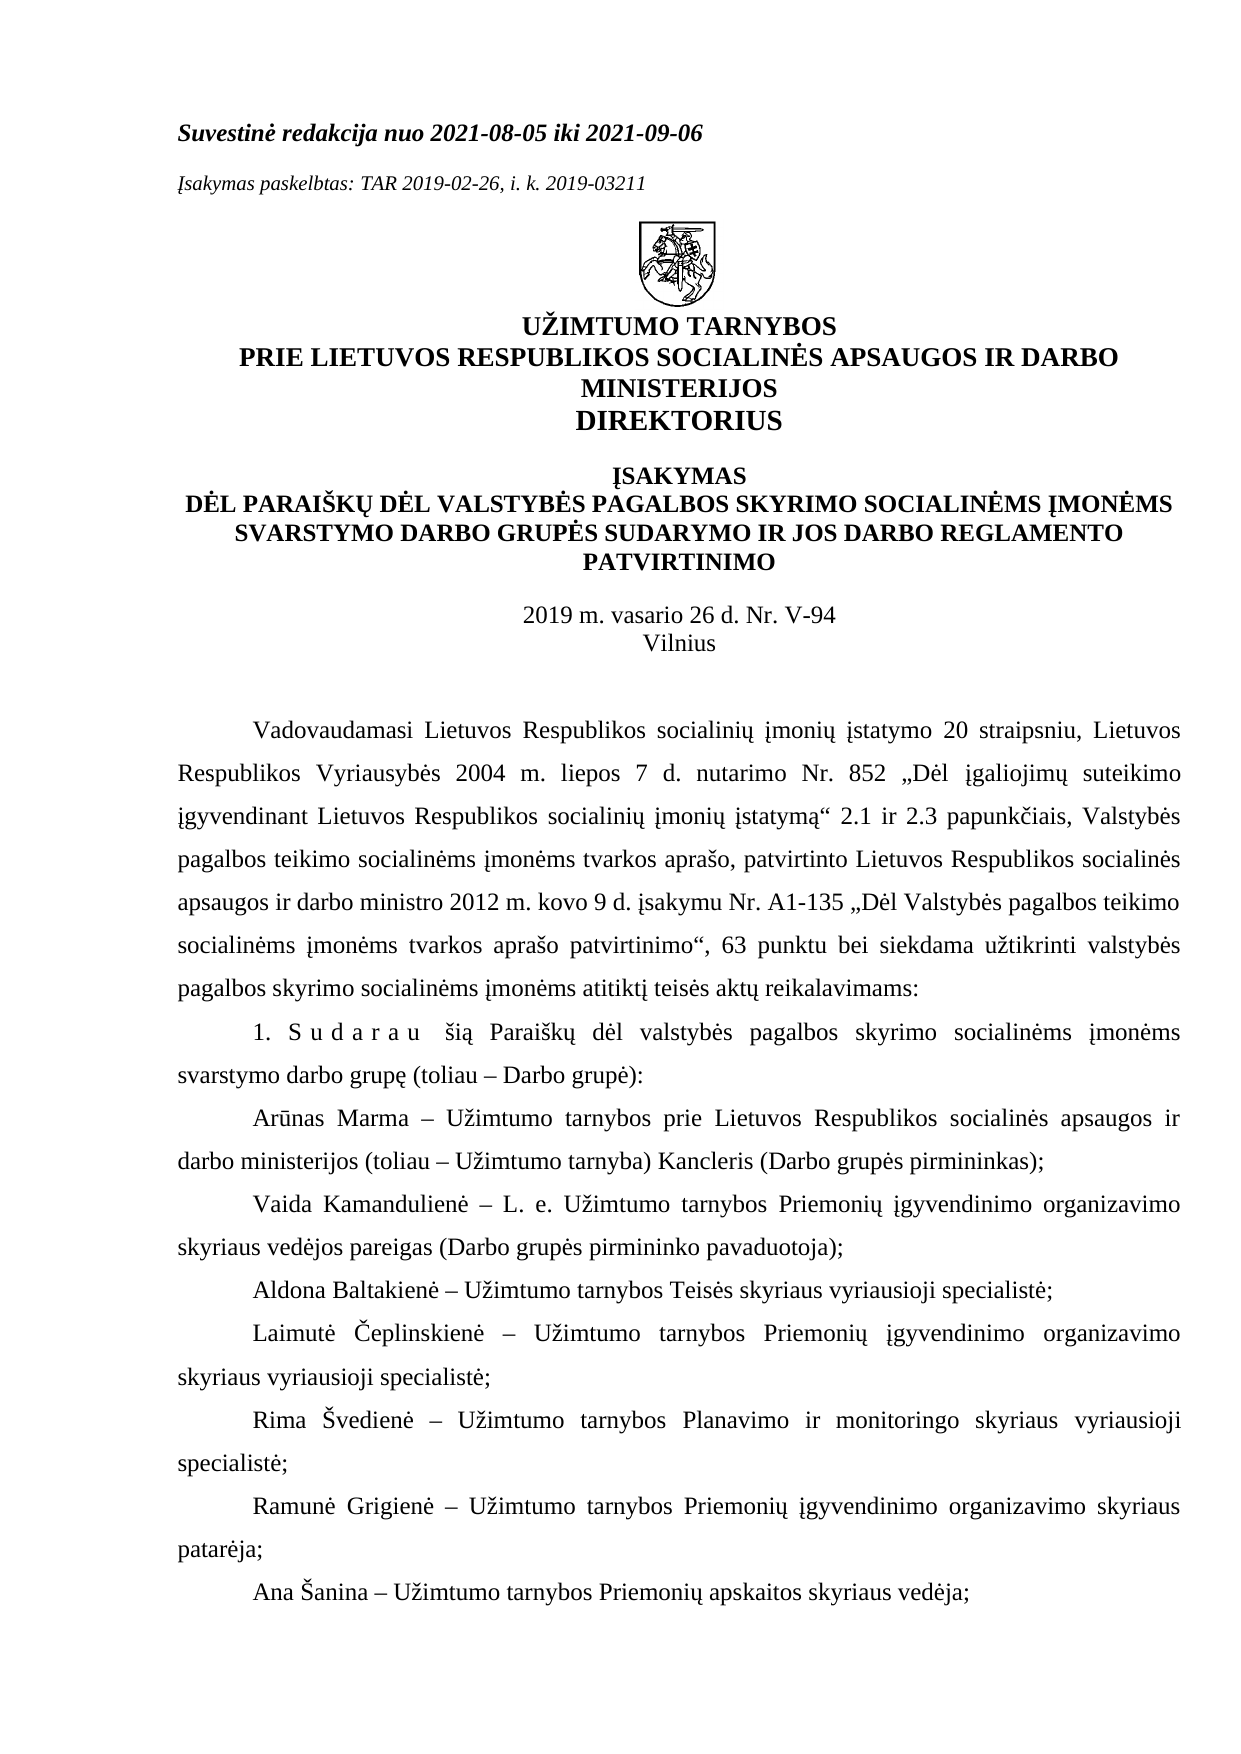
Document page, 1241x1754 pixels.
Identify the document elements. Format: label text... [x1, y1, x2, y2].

text Ana Šanina – Užimtumo tarnybos Priemonių apskaitos skyriaus vedėja; [177, 1577, 1181, 1606]
text ĮSAKYMAS [177, 461, 1181, 489]
text Ramunė Grigienė – Užimtumo tarnybos Priemonių įgyvendinimo organizavimo skyriaus patarėja; [177, 1491, 1181, 1563]
text Vaida Kamandulienė – L. e. Užimtumo tarnybos Priemonių įgyvendinimo organizavimo skyriaus vedėjos pareigas (Darbo grupės pirmininko pavaduotoja); [177, 1189, 1181, 1261]
text Įsakymas paskelbtas: TAR 2019-02-26, i. k. 2019-03211 [177, 171, 1181, 195]
text Suvestinė redakcija nuo 2021-08-05 iki 2021-09-06 [177, 118, 1181, 147]
text Laimutė Čeplinskienė – Užimtumo tarnybos Priemonių įgyvendinimo organizavimo skyriaus vyriausioji specialistė; [177, 1318, 1181, 1390]
text Vilnius [177, 628, 1181, 657]
text Vadovaudamasi Lietuvos Respublikos socialinių įmonių įstatymo 20 straipsniu, Lietuvos Respublikos Vyriausybės 2004 m. liepos 7 d. nutarimo Nr. 852 „Dėl įgaliojimų suteikimo įgyvendinant Lietuvos Respublikos socialinių įmonių įstatymą“ 2.1 ir 2.3 papunkčiais, Valstybės pagalbos teikimo socialinėms įmonėms tvarkos aprašo, patvirtinto Lietuvos Respublikos socialinės apsaugos ir darbo ministro 2012 m. kovo 9 d. įsakymu Nr. A1-135 „Dėl Valstybės pagalbos teikimo socialinėms įmonėms tvarkos aprašo patvirtinimo“, 63 punktu bei siekdama užtikrinti valstybės pagalbos skyrimo socialinėms įmonėms atitiktį teisės aktų reikalavimams: [177, 715, 1181, 1002]
text 2019 m. vasario 26 d. Nr. V-94 [177, 600, 1181, 628]
text UŽIMTUMO TARNYBOS prie LIETUVOS RESPUBLIKOS socialinės apsaugos ir darbo ministerijos DIREKTORIUS [177, 310, 1181, 437]
text dėl PARAIŠKŲ DĖL VALSTYBĖS PAGALBOS SKYRIMO SOCIALINĖMS ĮMONĖMS SVARSTYMO DARBO GRUPĖS SUDARYMO IR JOS DARBO REGLAMENTO PATVIRTINIMO [177, 489, 1181, 576]
text 1. Sudarau šią Paraiškų dėl valstybės pagalbos skyrimo socialinėms įmonėms svarstymo darbo grupę (toliau – Darbo grupė): [177, 1017, 1181, 1088]
text Arūnas Marma – Užimtumo tarnybos prie Lietuvos Respublikos socialinės apsaugos ir darbo ministerijos (toliau – Užimtumo tarnyba) Kancleris (Darbo grupės pirmininkas); [177, 1103, 1181, 1175]
text Aldona Baltakienė – Užimtumo tarnybos Teisės skyriaus vyriausioji specialistė; [177, 1275, 1181, 1304]
text Rima Švedienė – Užimtumo tarnybos Planavimo ir monitoringo skyriaus vyriausioji specialistė; [177, 1405, 1181, 1477]
